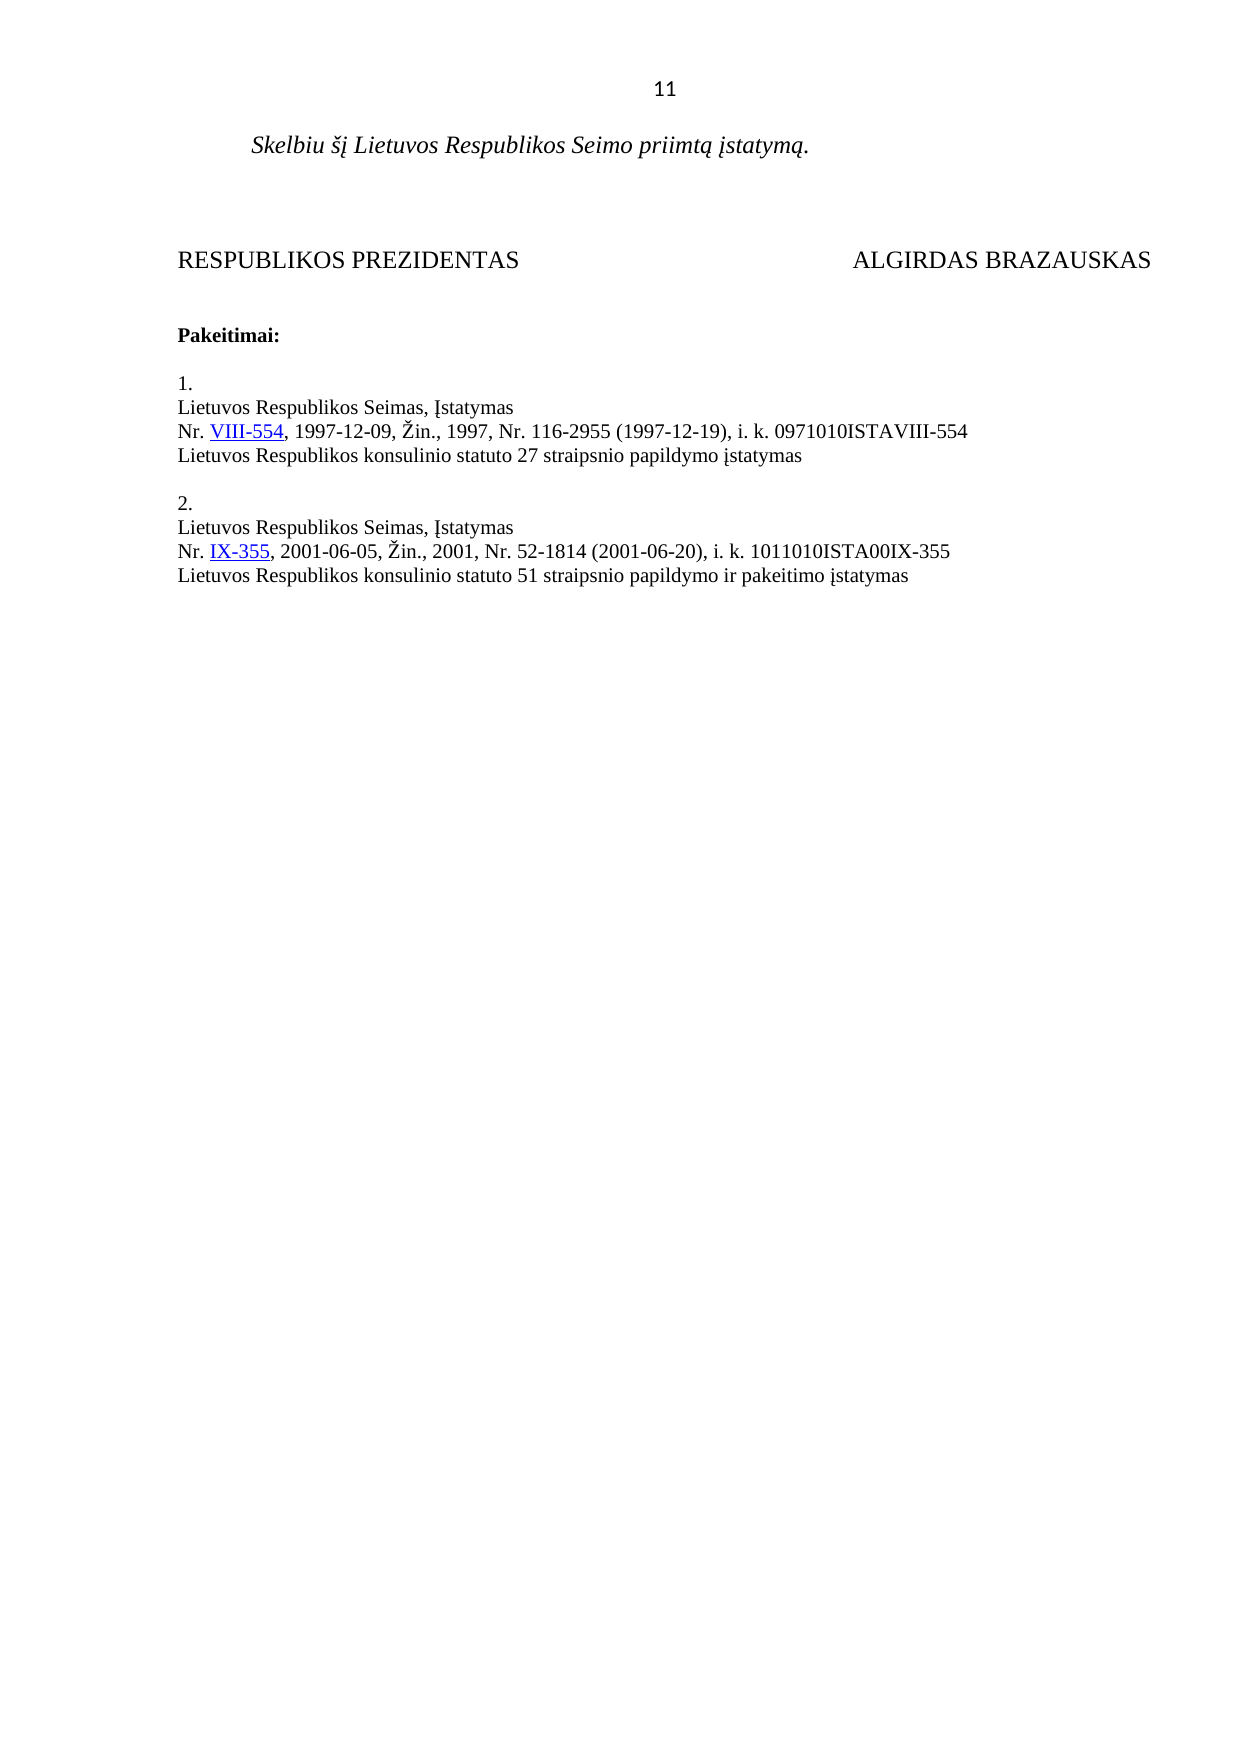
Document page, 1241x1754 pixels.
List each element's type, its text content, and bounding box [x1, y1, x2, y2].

text 2. [177, 491, 1152, 515]
text RESPUBLIKOS PREZIDENTAS ALGIRDAS BRAZAUSKAS [177, 246, 1152, 274]
text 1. [177, 371, 1152, 395]
text Lietuvos Respublikos Seimas, Įstatymas [177, 395, 1152, 419]
text Nr. VIII-554, 1997-12-09, Žin., 1997, Nr. 116-2955 (1997-12-19), i. k. 0971010ISTAVIII-554 [177, 419, 1152, 443]
text Nr. IX-355, 2001-06-05, Žin., 2001, Nr. 52-1814 (2001-06-20), i. k. 1011010ISTA00IX-355 [177, 539, 1152, 563]
text Skelbiu šį Lietuvos Respublikos Seimo priimtą įstatymą. [177, 131, 1152, 159]
text Lietuvos Respublikos Seimas, Įstatymas [177, 515, 1152, 539]
text Lietuvos Respublikos konsulinio statuto 27 straipsnio papildymo įstatymas [177, 443, 1152, 467]
text Lietuvos Respublikos konsulinio statuto 51 straipsnio papildymo ir pakeitimo įstatymas [177, 563, 1152, 587]
text Pakeitimai: [177, 322, 1152, 347]
